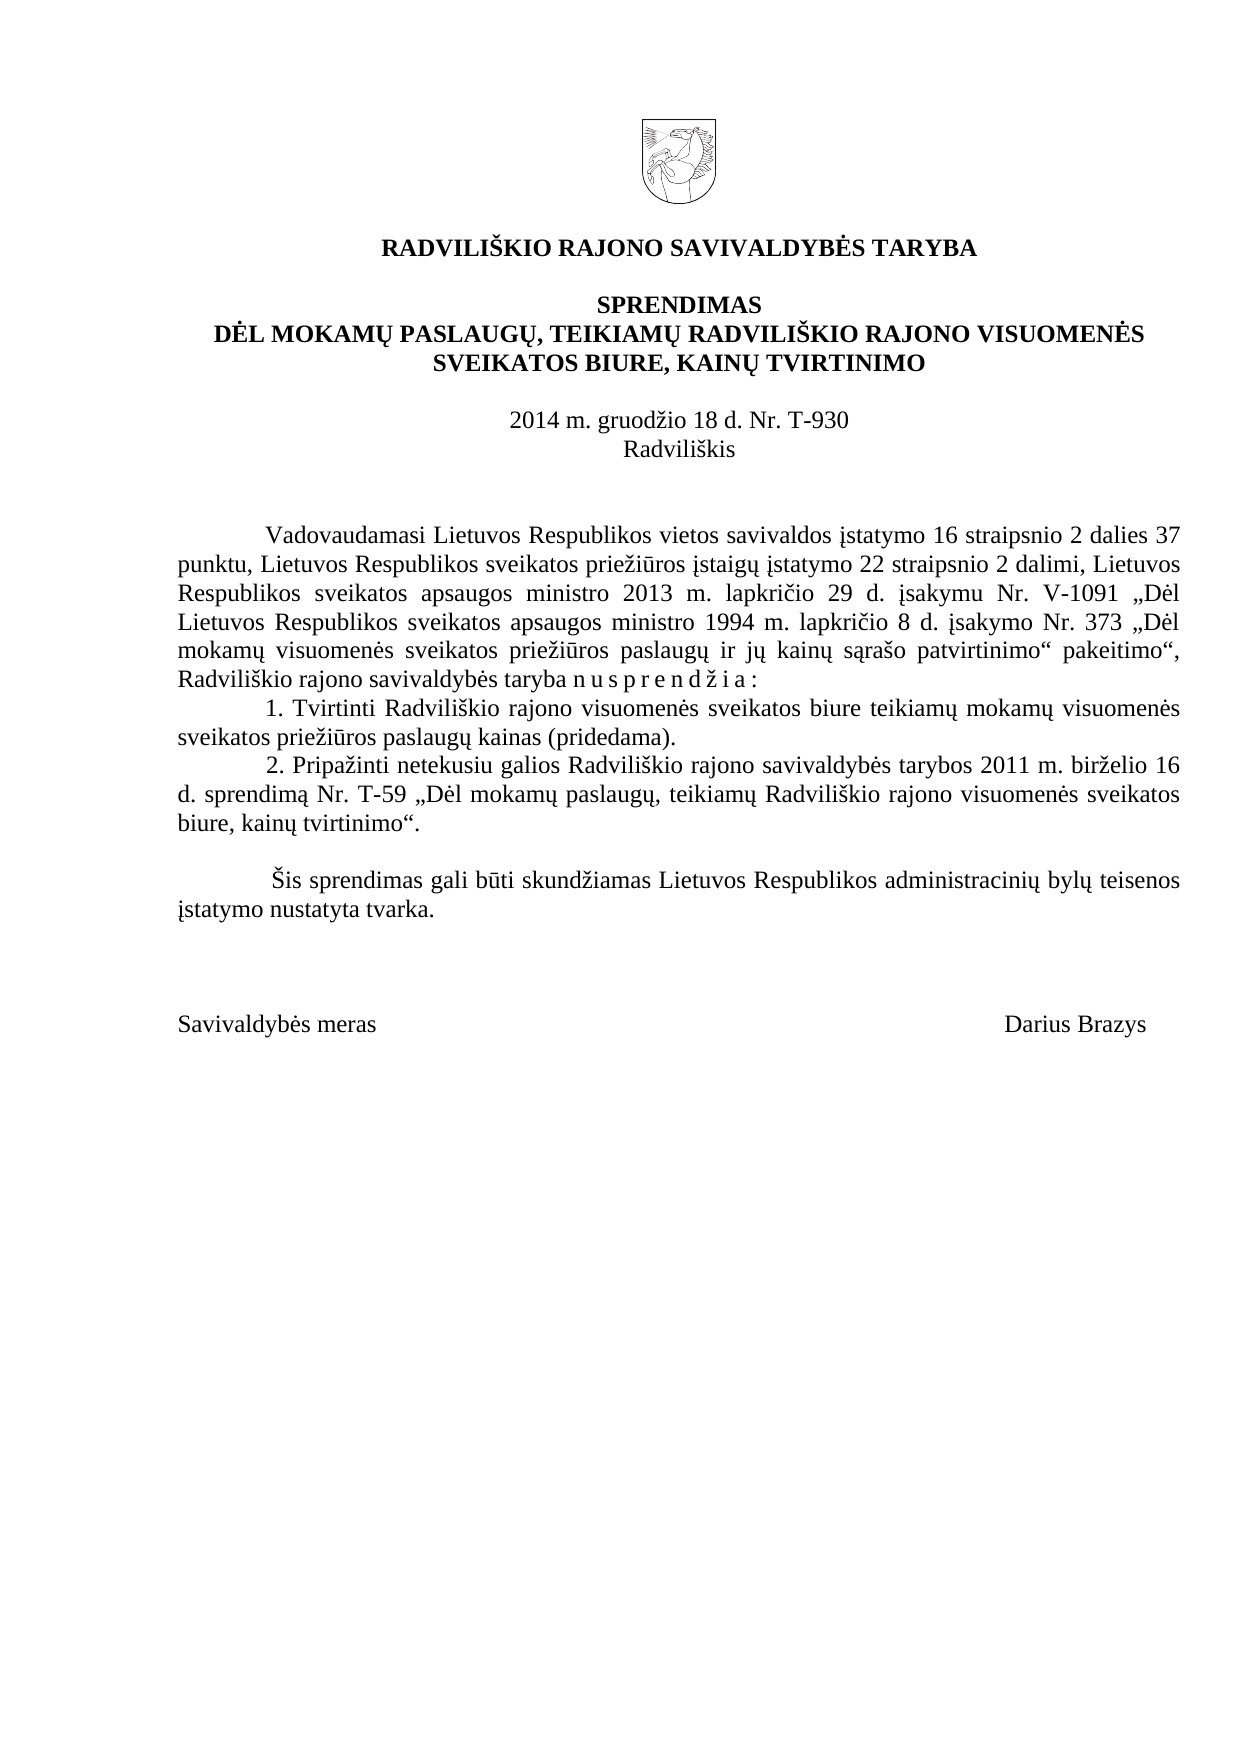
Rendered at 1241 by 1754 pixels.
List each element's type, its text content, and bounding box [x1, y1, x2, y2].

text RADVILIŠKIO RAJONO SAVIVALDYBĖS TARYBA [177, 233, 1181, 262]
text Savivaldybės meras Darius Brazys [177, 1009, 1181, 1038]
text SPRENDIMAS [177, 290, 1181, 319]
text DĖL MOKAMŲ PASLAUGŲ, TEIKIAMŲ RADVILIŠKIO RAJONO VISUOMENĖS SVEIKATOS BIURE, KAINŲ TVIRTINIMO [177, 319, 1181, 377]
text 2014 m. gruodžio 18 d. Nr. T-930 [177, 405, 1181, 434]
text Šis sprendimas gali būti skundžiamas Lietuvos Respublikos administracinių bylų teisenos įstatymo nustatyta tvarka. [177, 865, 1181, 923]
text Vadovaudamasi Lietuvos Respublikos vietos savivaldos įstatymo 16 straipsnio 2 dalies 37 punktu, Lietuvos Respublikos sveikatos priežiūros įstaigų įstatymo 22 straipsnio 2 dalimi, Lietuvos Respublikos sveikatos apsaugos ministro 2013 m. lapkričio 29 d. įsakymu Nr. V-1091 „Dėl Lietuvos Respublikos sveikatos apsaugos ministro 1994 m. lapkričio 8 d. įsakymo Nr. 373 „Dėl mokamų visuomenės sveikatos priežiūros paslaugų ir jų kainų sąrašo patvirtinimo“ pakeitimo“, Radviliškio rajono savivaldybės taryba nusprendžia: [177, 520, 1181, 693]
text 2. Pripažinti netekusiu galios Radviliškio rajono savivaldybės tarybos 2011 m. birželio 16 d. sprendimą Nr. T-59 „Dėl mokamų paslaugų, teikiamų Radviliškio rajono visuomenės sveikatos biure, kainų tvirtinimo“. [177, 750, 1181, 837]
text Radviliškis [177, 434, 1181, 463]
text 1. Tvirtinti Radviliškio rajono visuomenės sveikatos biure teikiamų mokamų visuomenės sveikatos priežiūros paslaugų kainas (pridedama). [177, 693, 1181, 750]
